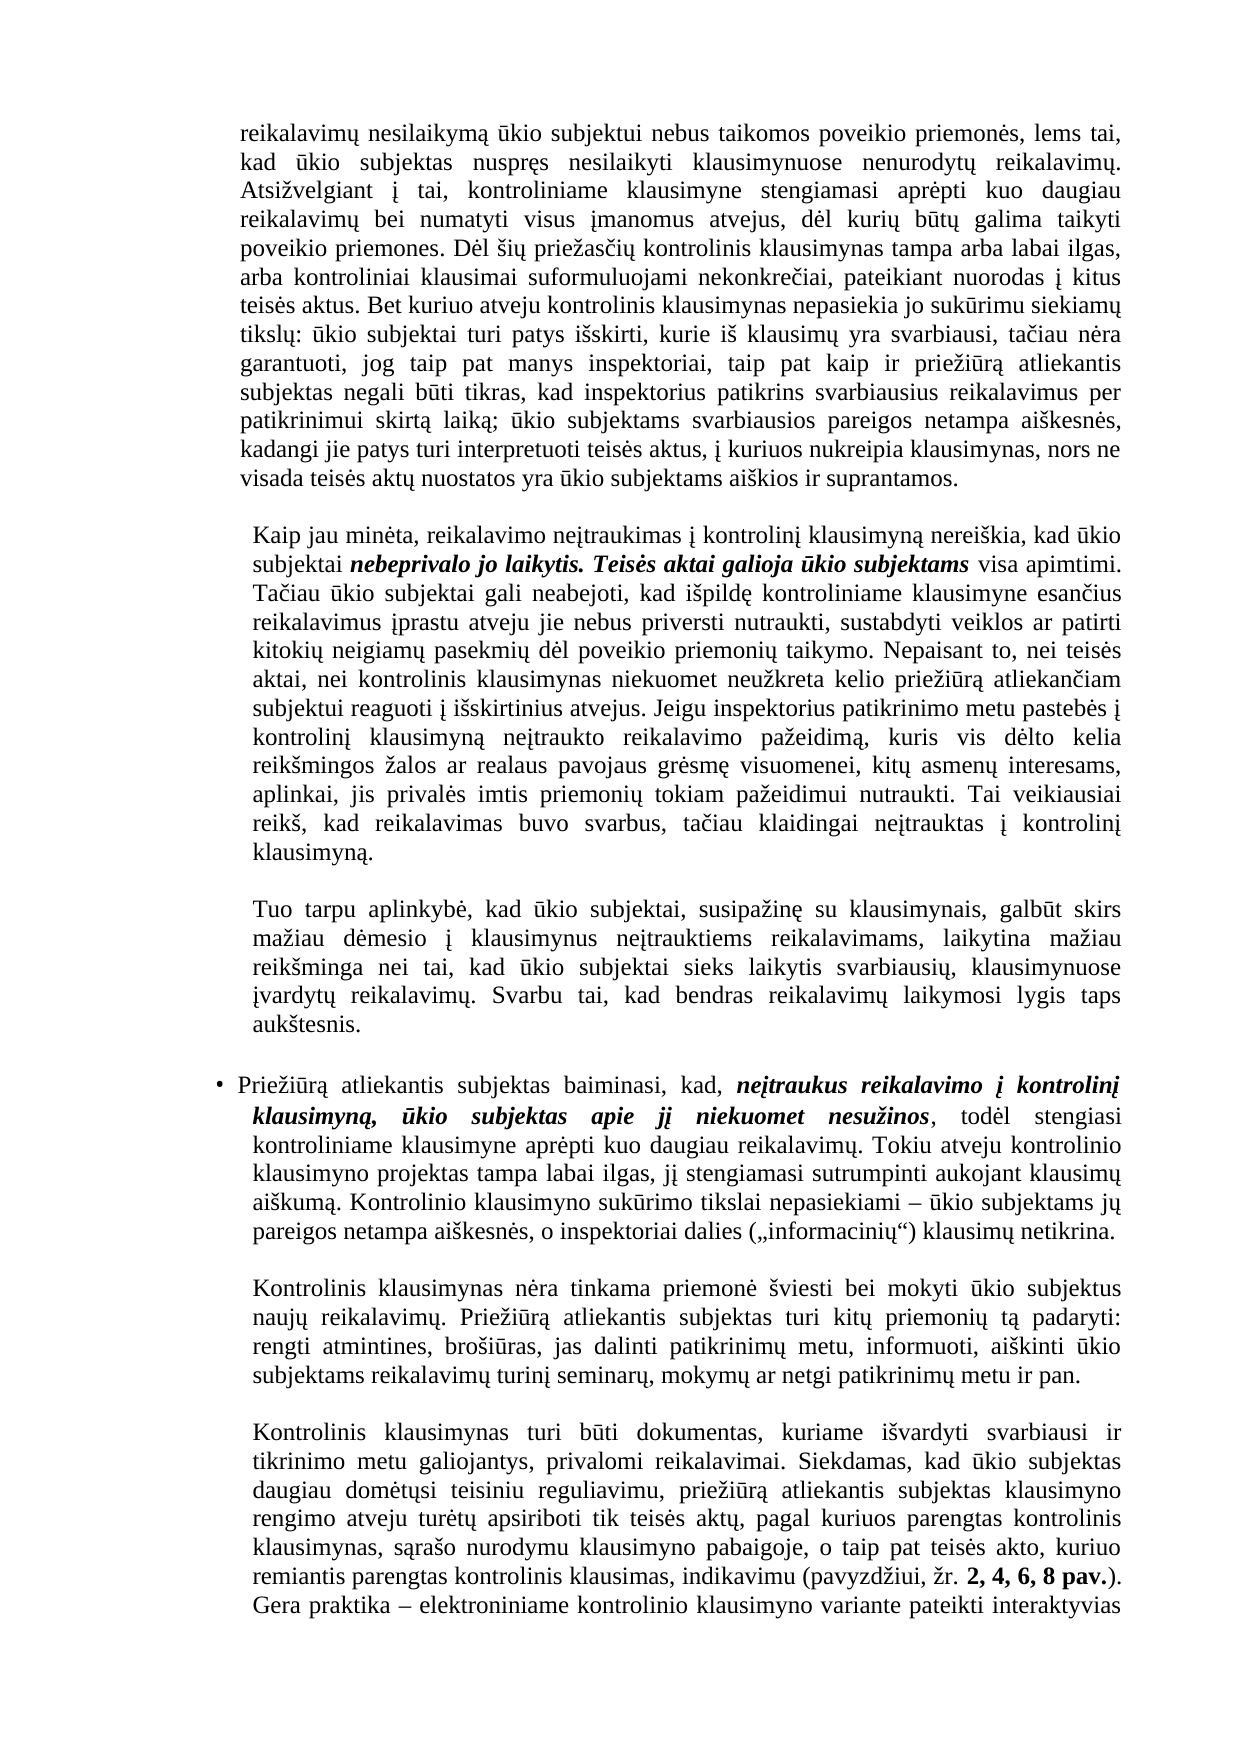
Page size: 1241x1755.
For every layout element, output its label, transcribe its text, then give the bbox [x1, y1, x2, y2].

text reikalavimų nesilaikymą ūkio subjektui nebus taikomos poveikio priemonės, lems tai, kad ūkio subjektas nuspręs nesilaikyti klausimynuose nenurodytų reikalavimų. Atsižvelgiant į tai, kontroliniame klausimyne stengiamasi aprėpti kuo daugiau reikalavimų bei numatyti visus įmanomus atvejus, dėl kurių būtų galima taikyti poveikio priemones. Dėl šių priežasčių kontrolinis klausimynas tampa arba labai ilgas, arba kontroliniai klausimai suformuluojami nekonkrečiai, pateikiant nuorodas į kitus teisės aktus. Bet kuriuo atveju kontrolinis klausimynas nepasiekia jo sukūrimu siekiamų tikslų: ūkio subjektai turi patys išskirti, kurie iš klausimų yra svarbiausi, tačiau nėra garantuoti, jog taip pat manys inspektoriai, taip pat kaip ir priežiūrą atliekantis subjektas negali būti tikras, kad inspektorius patikrins svarbiausius reikalavimus per patikrinimui skirtą laiką; ūkio subjektams svarbiausios pareigos netampa aiškesnės, kadangi jie patys turi interpretuoti teisės aktus, į kuriuos nukreipia klausimynas, nors ne visada teisės aktų nuostatos yra ūkio subjektams aiškios ir suprantamos. [215, 118, 1122, 492]
text Kaip jau minėta, reikalavimo neįtraukimas į kontrolinį klausimyną nereiškia, kad ūkio subjektai nebeprivalo jo laikytis. Teisės aktai galioja ūkio subjektams visa apimtimi. Tačiau ūkio subjektai gali neabejoti, kad išpildę kontroliniame klausimyne esančius reikalavimus įprastu atveju jie nebus priversti nutraukti, sustabdyti veiklos ar patirti kitokių neigiamų pasekmių dėl poveikio priemonių taikymo. Nepaisant to, nei teisės aktai, nei kontrolinis klausimynas niekuomet neužkreta kelio priežiūrą atliekančiam subjektui reaguoti į išskirtinius atvejus. Jeigu inspektorius patikrinimo metu pastebės į kontrolinį klausimyną neįtraukto reikalavimo pažeidimą, kuris vis dėlto kelia reikšmingos žalos ar realaus pavojaus grėsmę visuomenei, kitų asmenų interesams, aplinkai, jis privalės imtis priemonių tokiam pažeidimui nutraukti. Tai veikiausiai reikš, kad reikalavimas buvo svarbus, tačiau klaidingai neįtrauktas į kontrolinį klausimyną. [252, 521, 1122, 866]
text Tuo tarpu aplinkybė, kad ūkio subjektai, susipažinę su klausimynais, galbūt skirs mažiau dėmesio į klausimynus neįtrauktiems reikalavimams, laikytina mažiau reikšminga nei tai, kad ūkio subjektai sieks laikytis svarbiausių, klausimynuose įvardytų reikalavimų. Svarbu tai, kad bendras reikalavimų laikymosi lygis taps aukštesnis. [252, 894, 1122, 1038]
text • Priežiūrą atliekantis subjektas baiminasi, kad, neįtraukus reikalavimo į kontrolinį klausimyną, ūkio subjektas apie jį niekuomet nesužinos, todėl stengiasi kontroliniame klausimyne aprėpti kuo daugiau reikalavimų. Tokiu atveju kontrolinio klausimyno projektas tampa labai ilgas, jį stengiamasi sutrumpinti aukojant klausimų aiškumą. Kontrolinio klausimyno sukūrimo tikslai nepasiekiami – ūkio subjektams jų pareigos netampa aiškesnės, o inspektoriai dalies („informacinių“) klausimų netikrina. [215, 1067, 1122, 1245]
text Kontrolinis klausimynas turi būti dokumentas, kuriame išvardyti svarbiausi ir tikrinimo metu galiojantys, privalomi reikalavimai. Siekdamas, kad ūkio subjektas daugiau domėtųsi teisiniu reguliavimu, priežiūrą atliekantis subjektas klausimyno rengimo atveju turėtų apsiriboti tik teisės aktų, pagal kuriuos parengtas kontrolinis klausimynas, sąrašo nurodymu klausimyno pabaigoje, o taip pat teisės akto, kuriuo remiantis parengtas kontrolinis klausimas, indikavimu (pavyzdžiui, žr. 2, 4, 6, 8 pav.). Gera praktika – elektroniniame kontrolinio klausimyno variante pateikti interaktyvias [252, 1417, 1122, 1618]
text Kontrolinis klausimynas nėra tinkama priemonė šviesti bei mokyti ūkio subjektus naujų reikalavimų. Priežiūrą atliekantis subjektas turi kitų priemonių tą padaryti: rengti atmintines, brošiūras, jas dalinti patikrinimų metu, informuoti, aiškinti ūkio subjektams reikalavimų turinį seminarų, mokymų ar netgi patikrinimų metu ir pan. [252, 1273, 1122, 1388]
